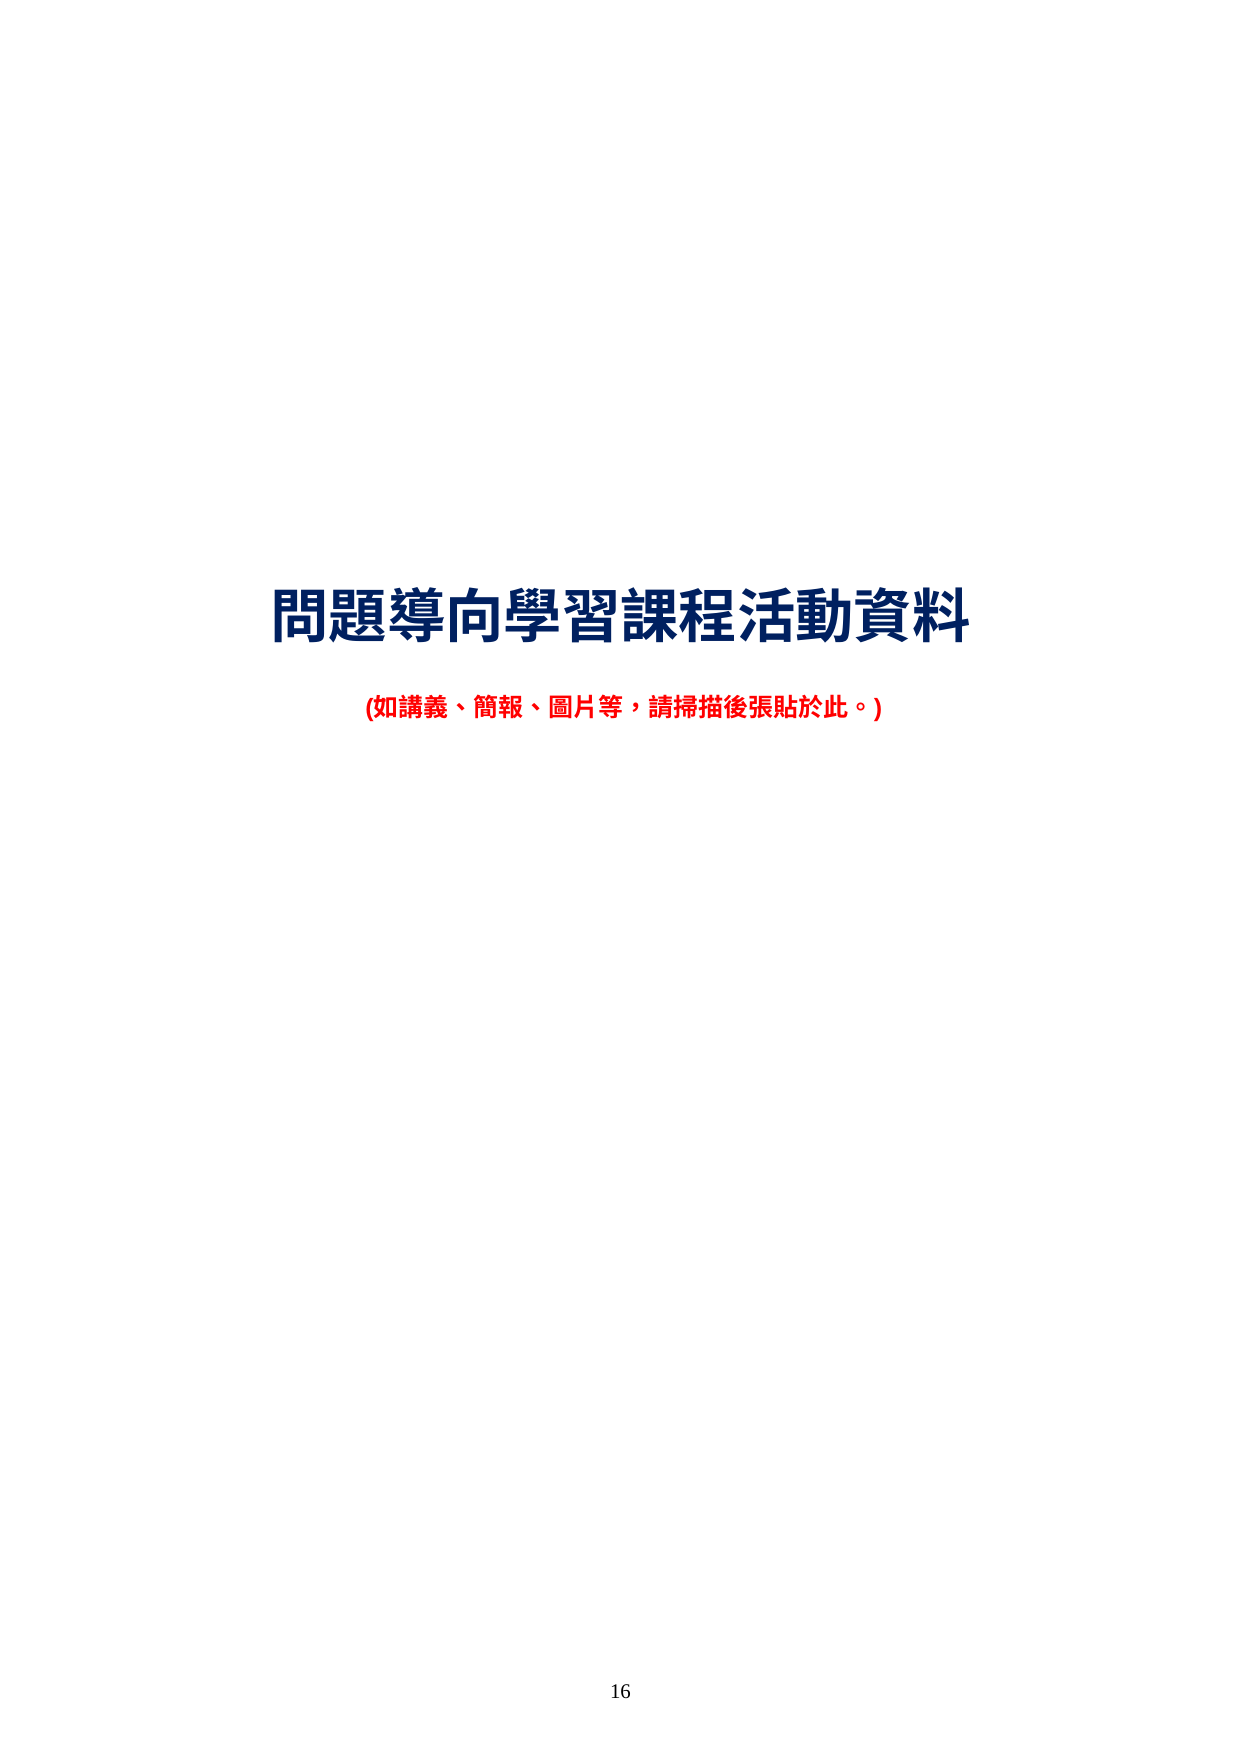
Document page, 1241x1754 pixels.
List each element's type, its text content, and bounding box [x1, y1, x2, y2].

text 問題導向學習課程活動資料 [75, 539, 1165, 664]
text (如講義、簡報、圖片等，請掃描後張貼於此。) [75, 664, 1165, 726]
